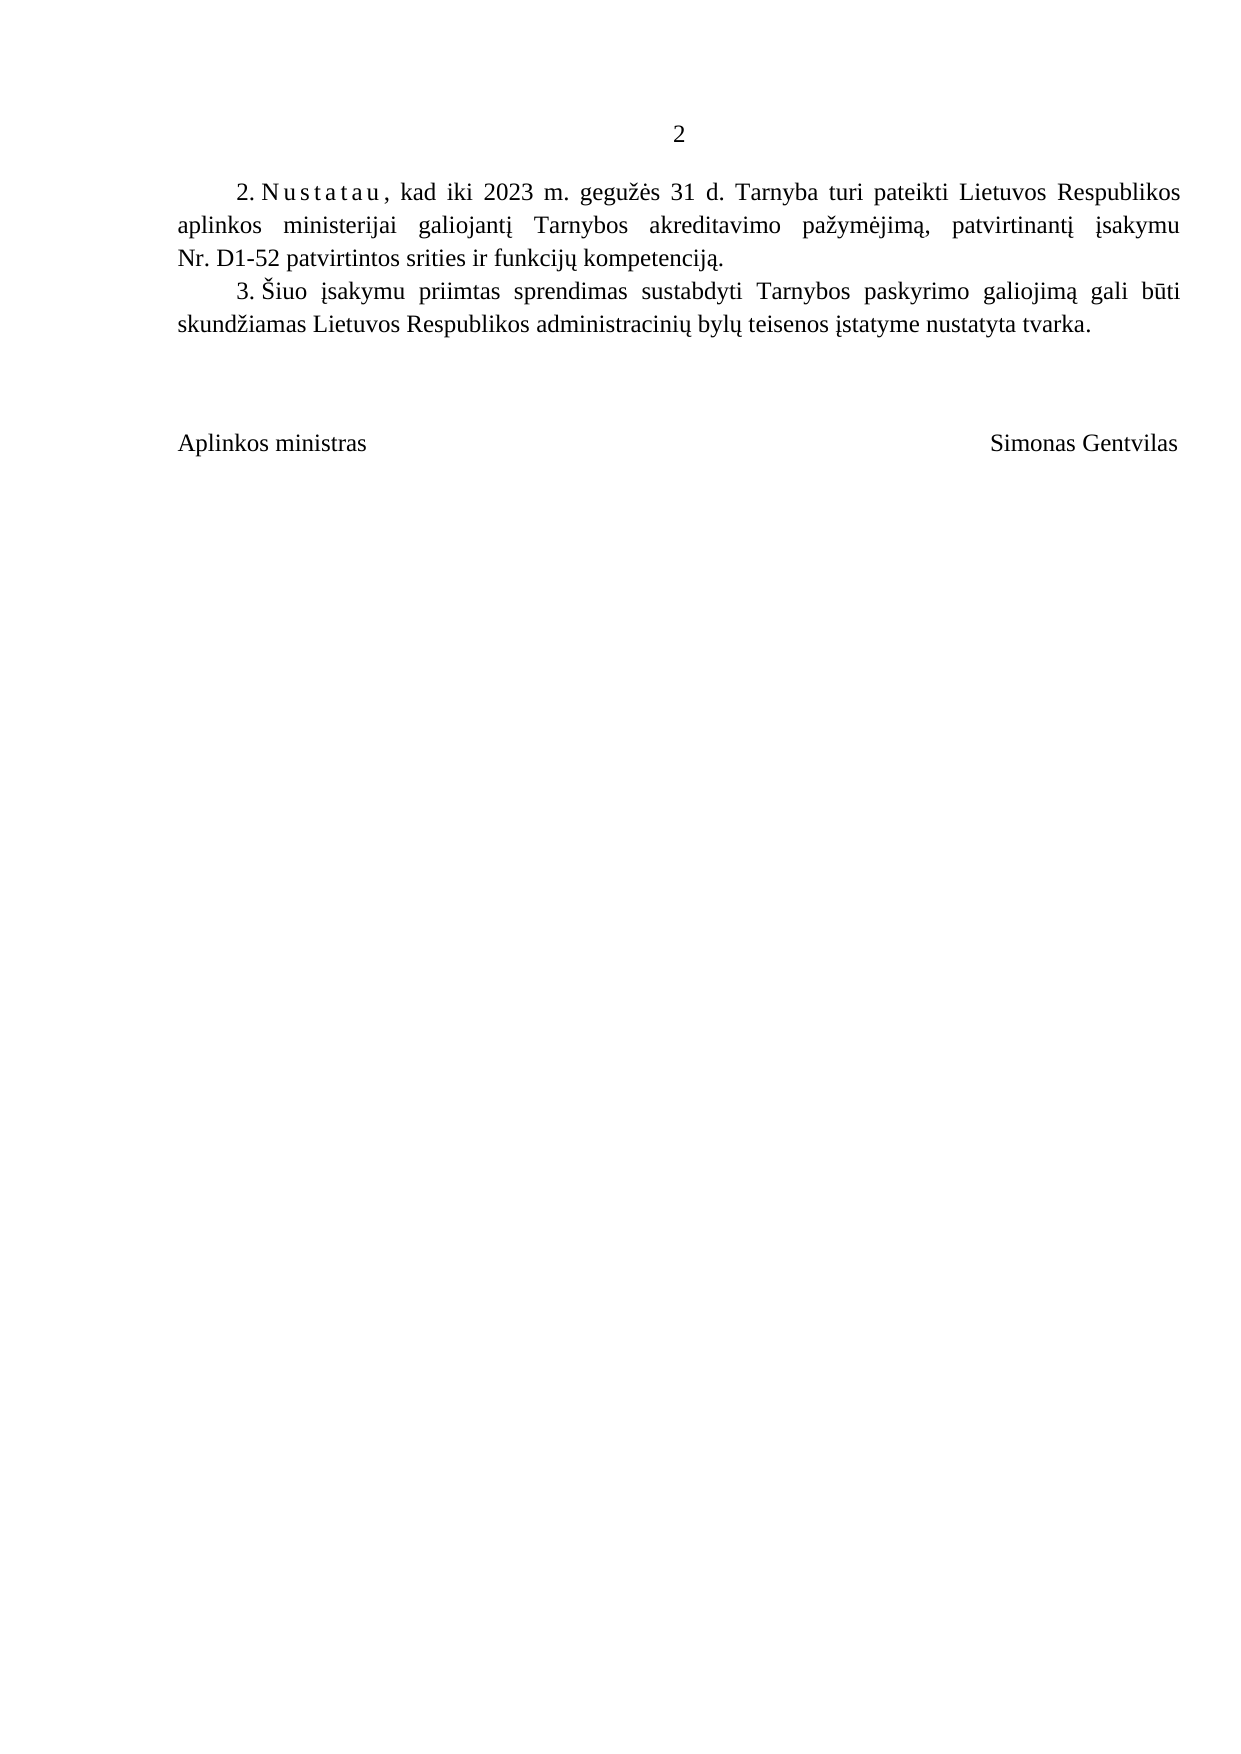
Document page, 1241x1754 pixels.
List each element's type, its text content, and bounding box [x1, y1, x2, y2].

text Aplinkos ministras Simonas Gentvilas [177, 428, 1181, 457]
text 3. Šiuo įsakymu priimtas sprendimas sustabdyti Tarnybos paskyrimo galiojimą gali būti skundžiamas Lietuvos Respublikos administracinių bylų teisenos įstatyme nustatyta tvarka. [177, 276, 1181, 338]
text 2. Nustatau, kad iki 2023 m. gegužės 31 d. Tarnyba turi pateikti Lietuvos Respublikos aplinkos ministerijai galiojantį Tarnybos akreditavimo pažymėjimą, patvirtinantį įsakymu Nr. D1-52 patvirtintos srities ir funkcijų kompetenciją. [177, 177, 1181, 272]
